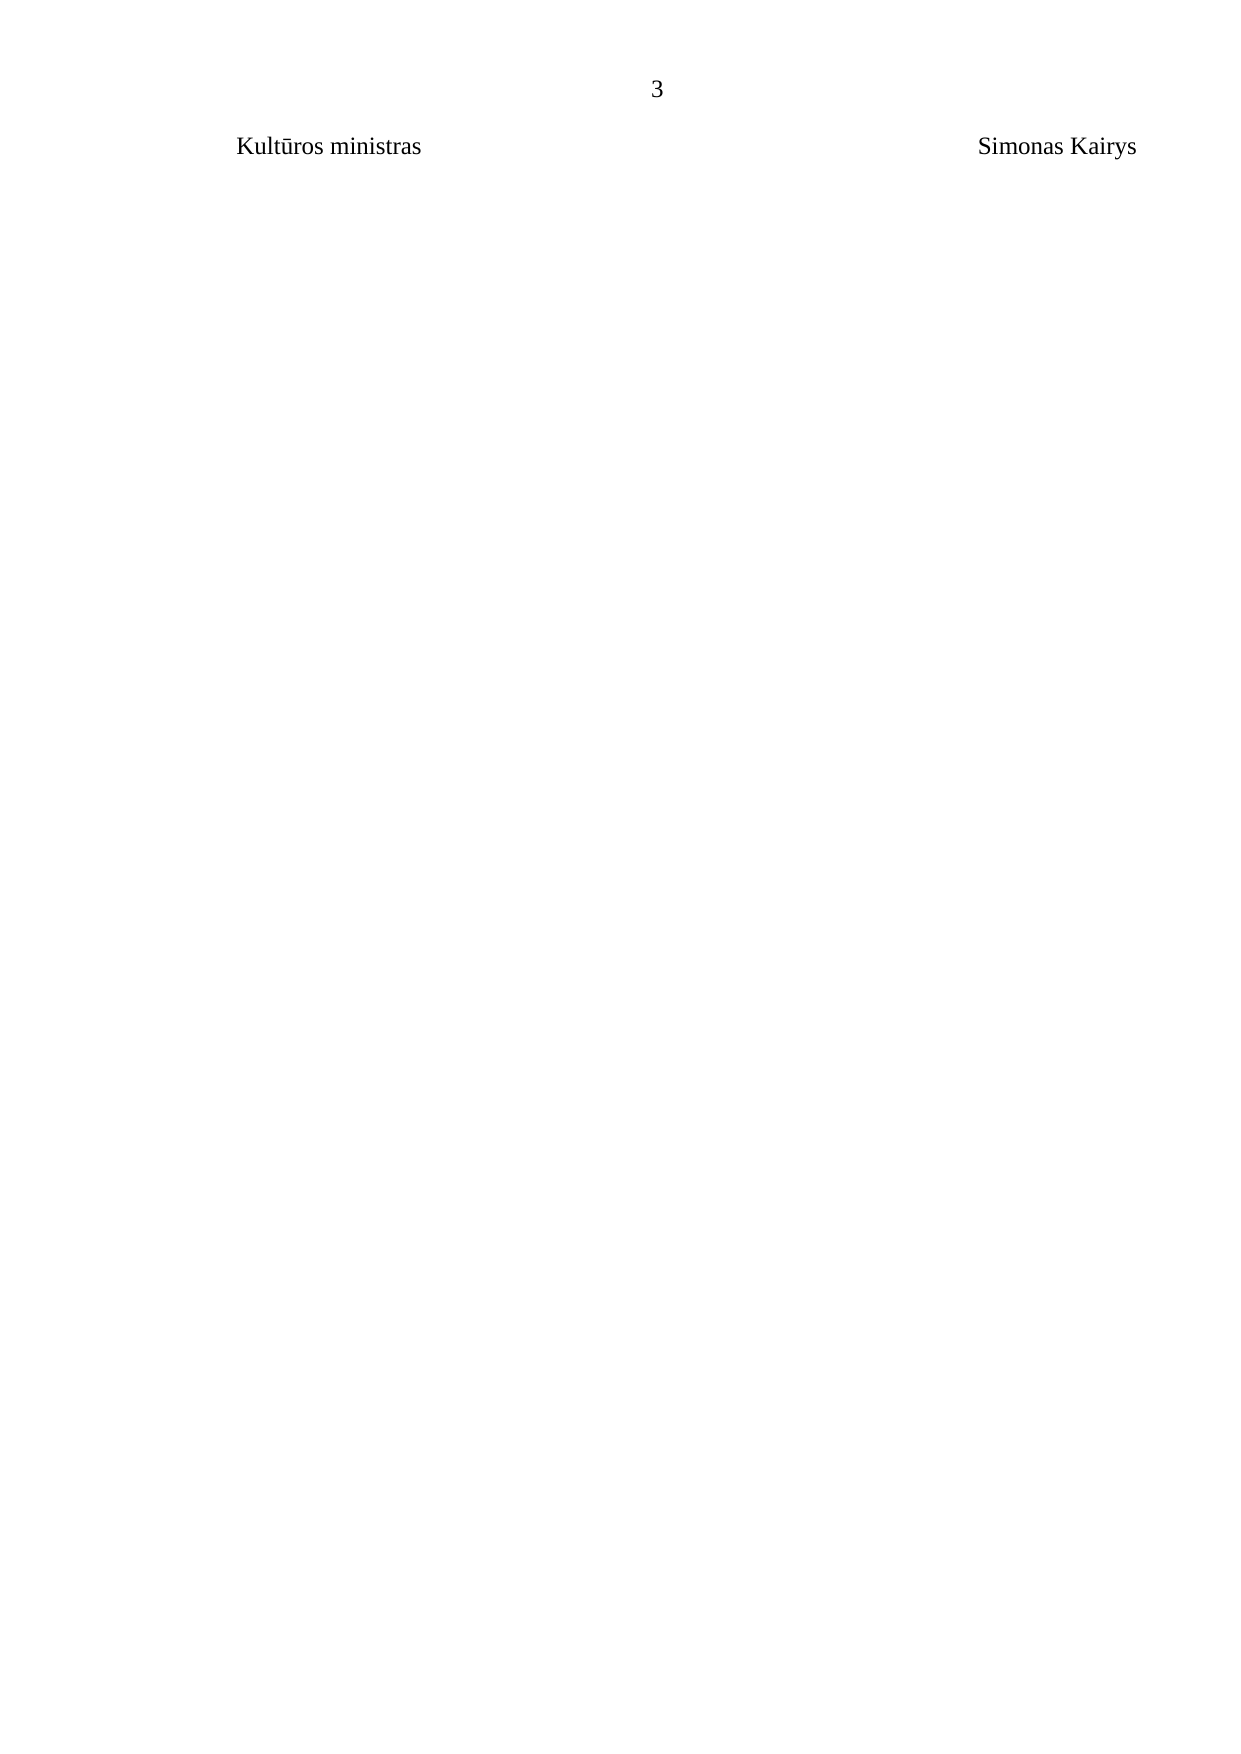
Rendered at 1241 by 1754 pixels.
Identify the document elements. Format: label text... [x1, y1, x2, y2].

text Kultūros ministras Simonas Kairys [177, 131, 1137, 160]
